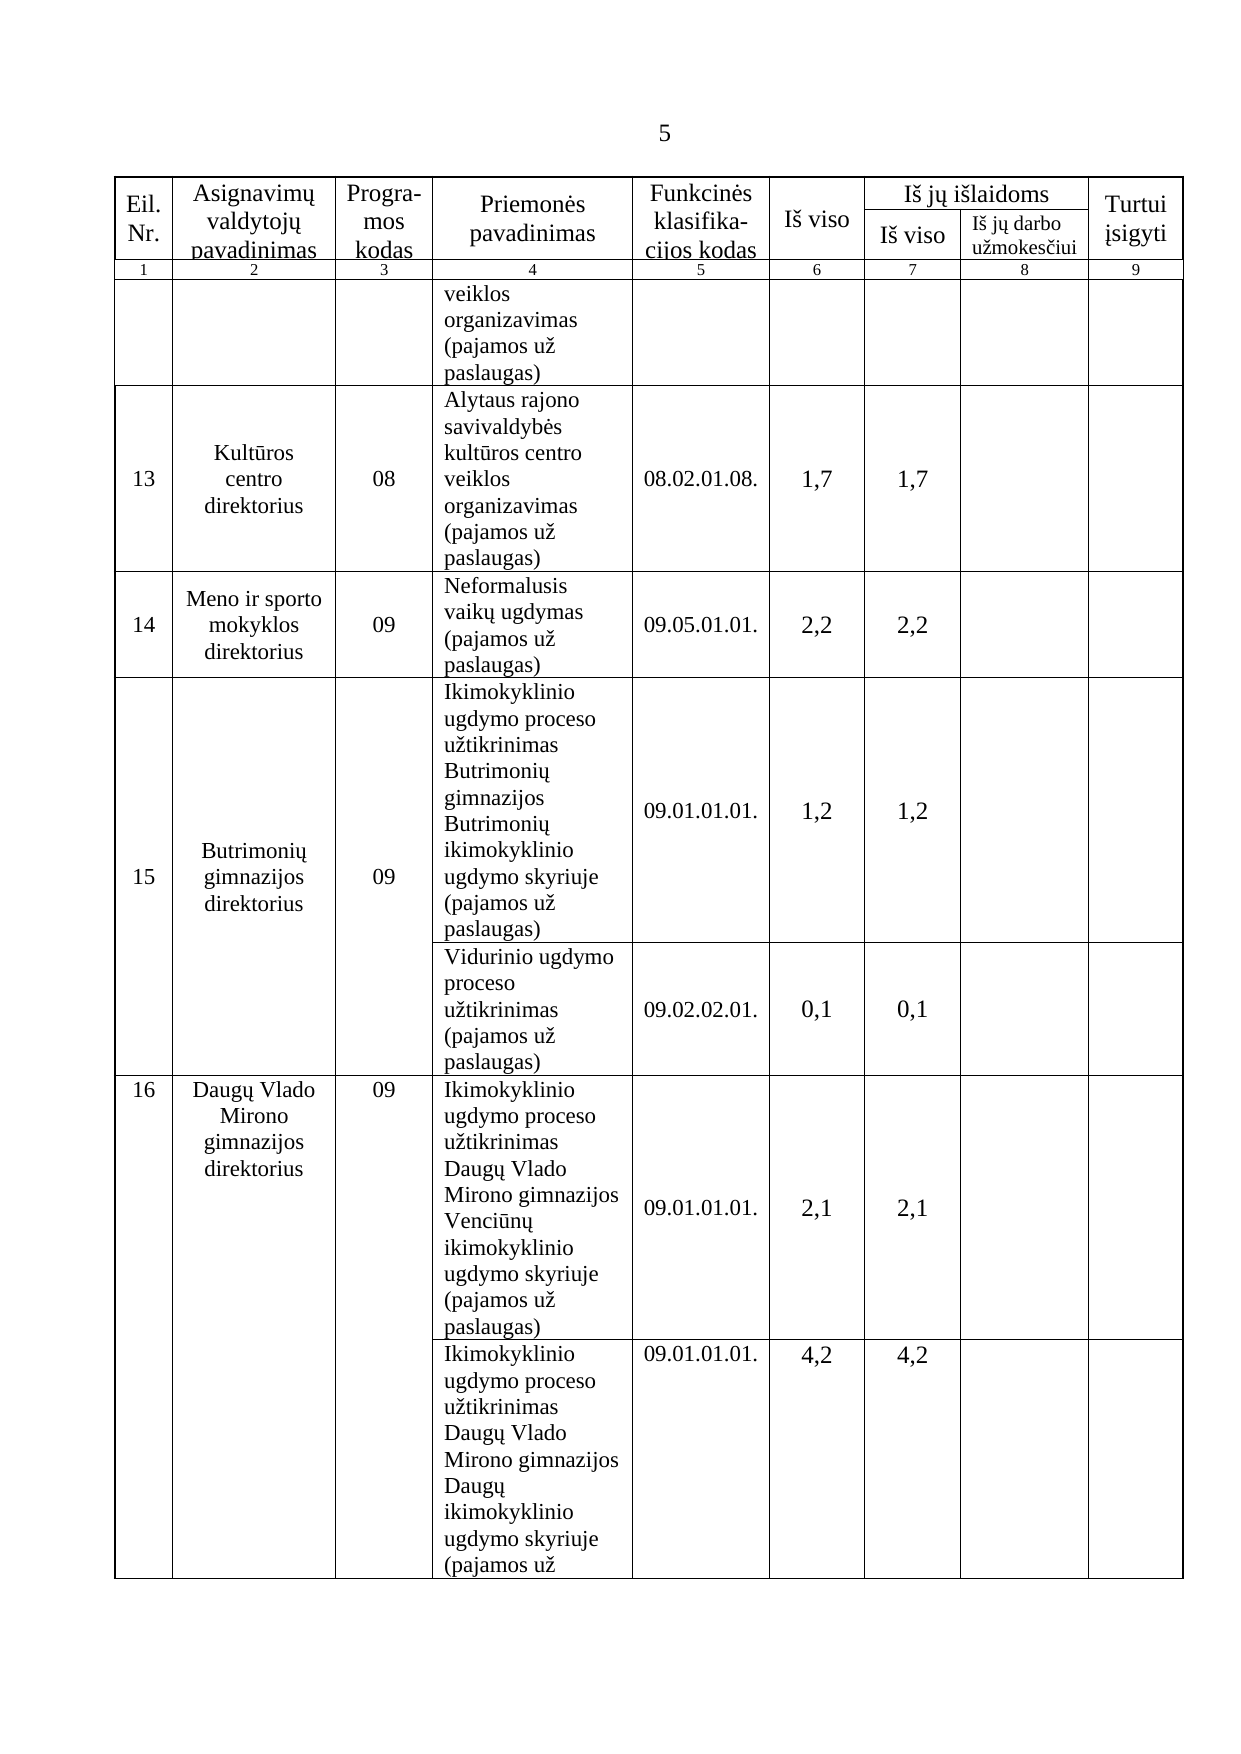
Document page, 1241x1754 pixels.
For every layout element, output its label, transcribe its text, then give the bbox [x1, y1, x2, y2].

table_cell 09 [336, 572, 432, 677]
table_cell [1089, 943, 1182, 1075]
table_cell 1,2 [770, 678, 864, 942]
table_header Progra-mos kodas [336, 178, 432, 259]
table_cell [1089, 280, 1182, 385]
table_cell [115, 280, 172, 385]
table_cell 09.02.02.01. [633, 943, 769, 1075]
table_cell [1089, 678, 1182, 942]
table_cell 2,1 [770, 1076, 864, 1339]
table_cell 0,1 [865, 943, 960, 1075]
table_cell 08.02.01.08. [633, 386, 769, 571]
table_header Turtui įsigyti [1089, 178, 1182, 259]
table_cell veiklos organizavimas (pajamos už paslaugas) [433, 280, 632, 385]
table_cell [1089, 386, 1182, 571]
table_cell Butrimonių gimnazijos direktorius [173, 678, 335, 1075]
table_cell 1,7 [865, 386, 960, 571]
table_cell Ikimokyklinio ugdymo proceso užtikrinimas Butrimonių gimnazijos Butrimonių ikimokyklinio ugdymo skyriuje (pajamos už paslaugas) [433, 678, 632, 942]
table_cell [961, 943, 1088, 1075]
table_cell 2 [173, 260, 335, 279]
table_cell [961, 1340, 1088, 1577]
table_cell Iš jų darbo užmokesčiui [961, 210, 1088, 259]
table_header Iš viso [770, 178, 864, 259]
table_cell [1089, 1340, 1182, 1577]
table_cell 0,1 [770, 943, 864, 1075]
table_header Funkcinės klasifika-cijos kodas [633, 178, 769, 259]
table_cell 14 [116, 572, 172, 677]
table_cell 9 [1089, 260, 1183, 279]
table_cell 09 [336, 678, 432, 1075]
table_cell 09 [336, 1076, 432, 1577]
table_cell 4 [433, 260, 632, 279]
table_cell 1,7 [770, 386, 864, 571]
table_cell [770, 280, 864, 385]
table_cell Ikimokyklinio ugdymo proceso užtikrinimas Daugų Vlado Mirono gimnazijos Venciūnų ikimokyklinio ugdymo skyriuje (pajamos už paslaugas) [433, 1076, 632, 1339]
table_cell 2,1 [865, 1076, 960, 1339]
table_cell Ikimokyklinio ugdymo proceso užtikrinimas Daugų Vlado Mirono gimnazijos Daugų ikimokyklinio ugdymo skyriuje (pajamos už [433, 1340, 632, 1577]
table_cell 3 [336, 260, 432, 279]
table_cell Vidurinio ugdymo proceso užtikrinimas (pajamos už paslaugas) [433, 943, 632, 1075]
table_cell 15 [116, 678, 172, 1075]
table_cell Iš viso [865, 210, 960, 259]
table_cell [1089, 572, 1182, 677]
table_cell [961, 386, 1088, 571]
table_cell [961, 280, 1088, 385]
table_cell Neformalusis vaikų ugdymas (pajamos už paslaugas) [433, 572, 632, 677]
table_header Asignavimų valdytojų pavadinimas [173, 178, 335, 259]
table_cell Alytaus rajono savivaldybės kultūros centro veiklos organizavimas (pajamos už paslaugas) [433, 386, 632, 571]
table_cell [961, 572, 1088, 677]
table_cell 13 [116, 386, 172, 571]
table_cell 4,2 [770, 1340, 864, 1577]
table_header Eil. Nr. [116, 178, 172, 259]
table_cell 09.01.01.01. [633, 678, 769, 942]
table_cell 4,2 [865, 1340, 960, 1577]
table_cell Meno ir sporto mokyklos direktorius [173, 572, 335, 677]
table_cell 2,2 [865, 572, 960, 677]
table_header Priemonės pavadinimas [433, 178, 632, 259]
table_cell 09.05.01.01. [633, 572, 769, 677]
table_header Iš jų išlaidoms [865, 178, 1088, 208]
table_cell 09.01.01.01. [633, 1076, 769, 1339]
table_cell 09.01.01.01. [633, 1340, 769, 1577]
table_cell 6 [770, 260, 864, 279]
table_cell [633, 280, 769, 385]
table_cell 08 [336, 386, 432, 571]
table_cell Daugų Vlado Mirono gimnazijos direktorius [173, 1076, 335, 1577]
table_cell 1,2 [865, 678, 960, 942]
table_cell Kultūros centro direktorius [173, 386, 335, 571]
table_cell [961, 1076, 1088, 1339]
table_cell 1 [115, 260, 172, 279]
table_cell [865, 280, 960, 385]
table_cell 7 [865, 260, 960, 279]
table_cell 8 [961, 260, 1088, 279]
table_cell [173, 280, 335, 385]
table_cell 16 [116, 1076, 172, 1577]
table_cell 5 [633, 260, 769, 279]
table_cell [961, 678, 1088, 942]
table_cell 2,2 [770, 572, 864, 677]
table_cell [1089, 1076, 1182, 1339]
table_cell [336, 280, 432, 385]
